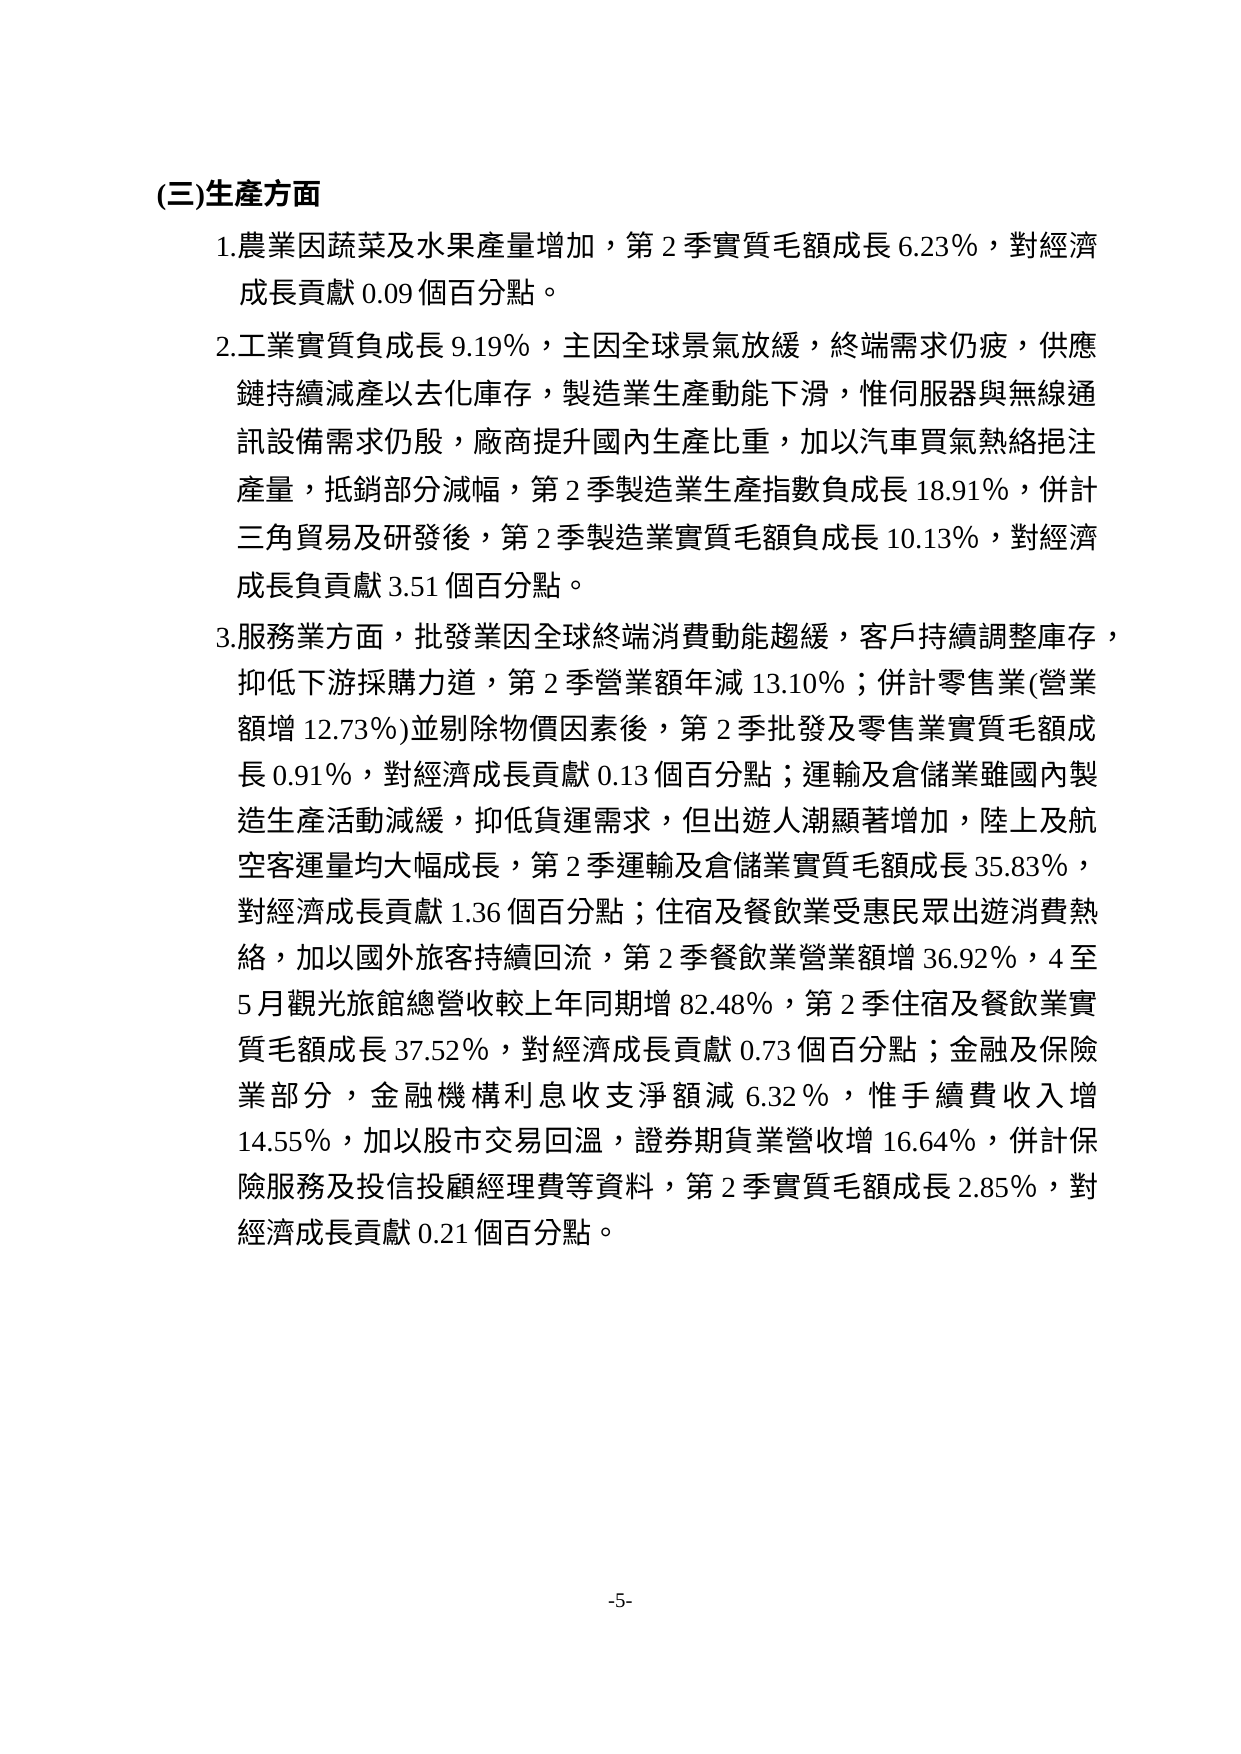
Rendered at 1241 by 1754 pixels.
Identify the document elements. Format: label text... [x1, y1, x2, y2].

text 1.農業因蔬菜及水果產量增加，第2季實質毛額成長6.23％，對經濟成長貢獻0.09個百分點。 [215, 218, 1098, 313]
text (三)生產方面 [142, 170, 1098, 213]
text 2.工業實質負成長9.19％，主因全球景氣放緩，終端需求仍疲，供應鏈持續減產以去化庫存，製造業生產動能下滑，惟伺服器與無線通訊設備需求仍殷，廠商提升國內生產比重，加以汽車買氣熱絡挹注產量，抵銷部分減幅，第2季製造業生產指數負成長18.91％，併計三角貿易及研發後，第2季製造業實質毛額負成長10.13％，對經濟成長負貢獻3.51個百分點。 [215, 318, 1098, 606]
text 3.服務業方面，批發業因全球終端消費動能趨緩，客戶持續調整庫存，抑低下游採購力道，第2季營業額年減13.10％；併計零售業(營業額增12.73％)並剔除物價因素後，第2季批發及零售業實質毛額成長0.91％，對經濟成長貢獻0.13個百分點；運輸及倉儲業雖國內製造生產活動減緩，抑低貨運需求，但出遊人潮顯著增加，陸上及航空客運量均大幅成長，第2季運輸及倉儲業實質毛額成長35.83％，對經濟成長貢獻1.36個百分點；住宿及餐飲業受惠民眾出遊消費熱絡，加以國外旅客持續回流，第2季餐飲業營業額增36.92％，4至5月觀光旅館總營收較上年同期增82.48％，第2季住宿及餐飲業實質毛額成長37.52％，對經濟成長貢獻0.73個百分點；金融及保險業部分，金融機構利息收支淨額減6.32％，惟手續費收入增14.55％，加以股市交易回溫，證券期貨業營收增16.64％，併計保險服務及投信投顧經理費等資料，第2季實質毛額成長2.85％，對經濟成長貢獻0.21個百分點。 [215, 611, 1098, 1253]
